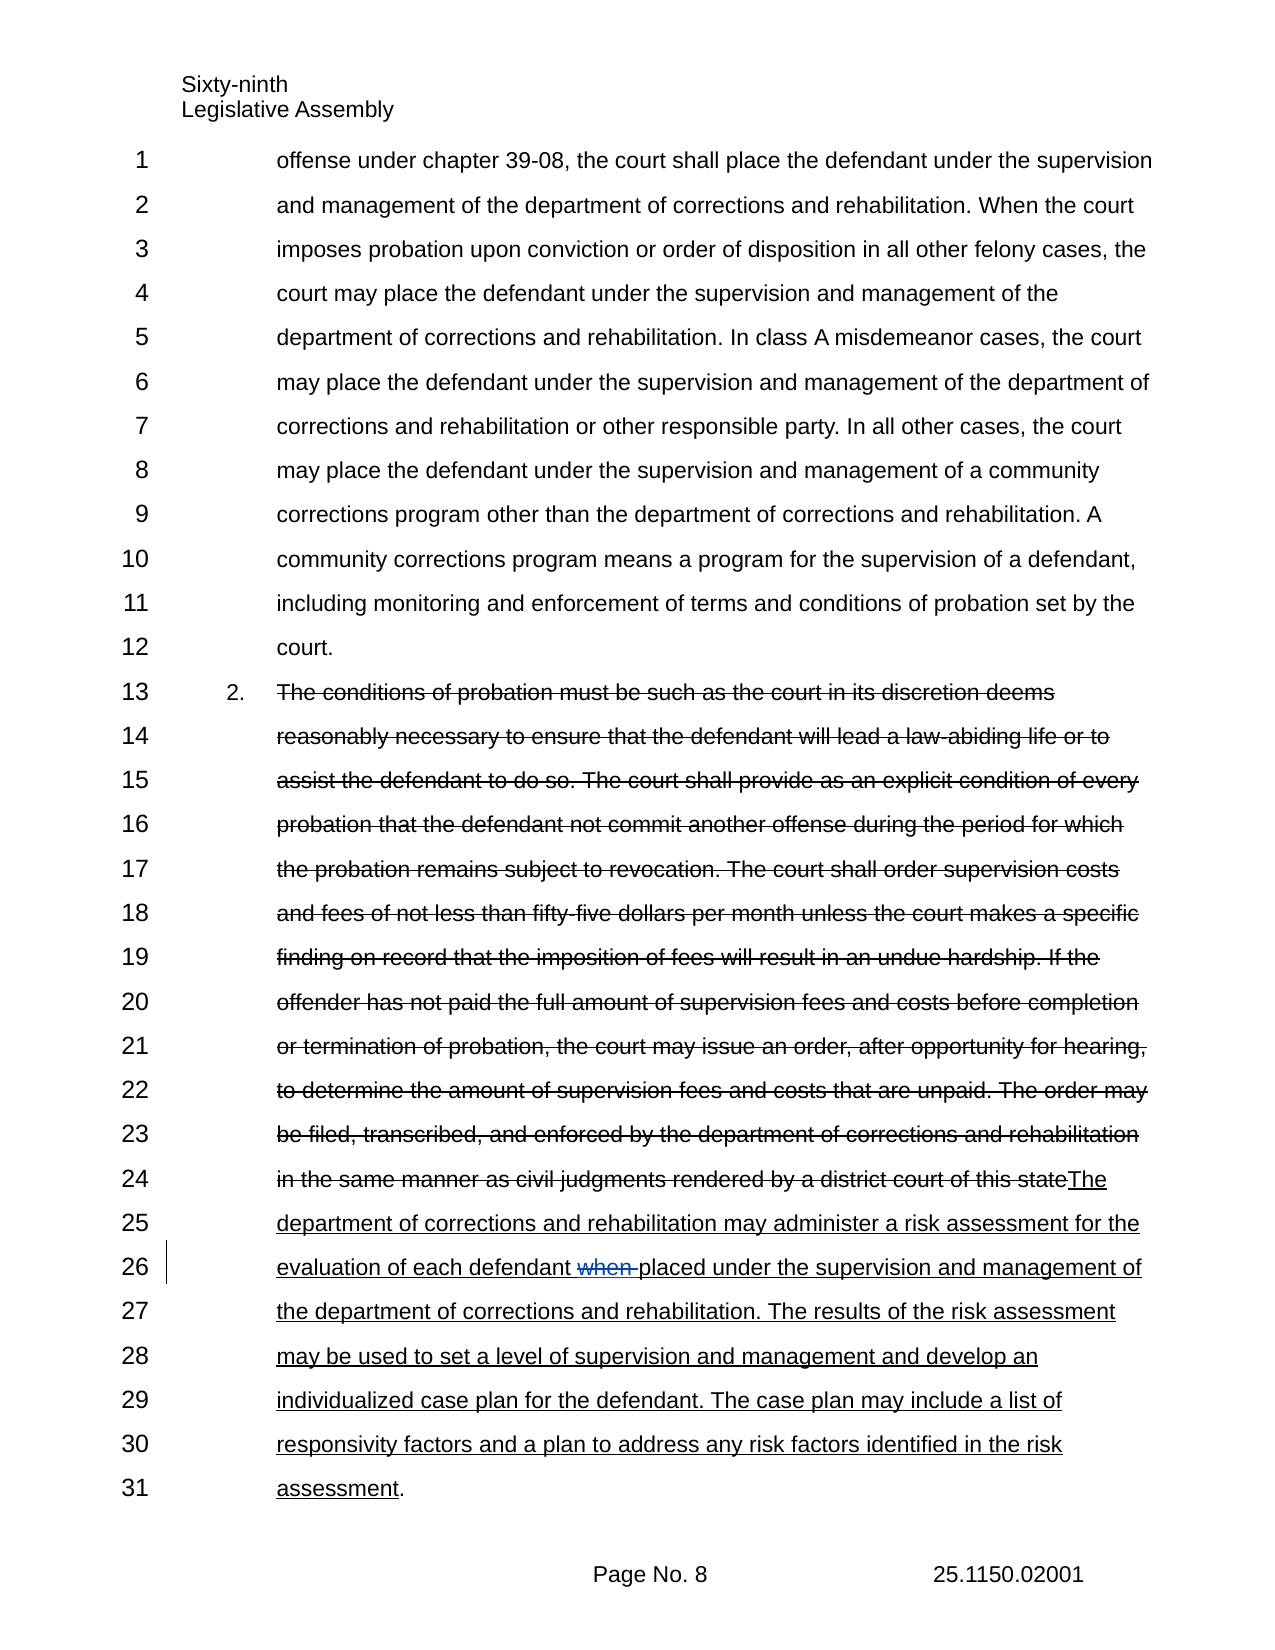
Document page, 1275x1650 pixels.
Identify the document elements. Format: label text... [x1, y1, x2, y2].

text offense under chapter 39‑08, the court shall place the defendant under the supervision and management of the department of corrections and rehabilitation. When the court imposes probation upon conviction or order of disposition in all other felony cases, the court may place the defendant under the supervision and management of the department of corrections and rehabilitation. In class A misdemeanor cases, the court may place the defendant under the supervision and management of the department of corrections and rehabilitation or other responsible party. In all other cases, the court may place the defendant under the supervision and management of a community corrections program other than the department of corrections and rehabilitation. A community corrections program means a program for the supervision of a defendant, including monitoring and enforcement of terms and conditions of probation set by the court. [181, 133, 1154, 664]
text 2. The conditions of probation must be such as the court in its discretion deems reasonably necessary to ensure that the defendant will lead a law‑abiding life or to assist the defendant to do so. The court shall provide as an explicit condition of every probation that the defendant not commit another offense during the period for which the probation remains subject to revocation. The court shall order supervision costs and fees of not less than fifty‑five dollars per month unless the court makes a specific finding on record that the imposition of fees will result in an undue hardship. If the offender has not paid the full amount of supervision fees and costs before completion or termination of probation, the court may issue an order, after opportunity for hearing, to determine the amount of supervision fees and costs that are unpaid. The order may be filed, transcribed, and enforced by the department of corrections and rehabilitation in the same manner as civil judgments rendered by a district court of this stateThe department of corrections and rehabilitation may administer a risk assessment for the evaluation of each defendant placed under the supervision and management of the department of corrections and rehabilitation. The results of the risk assessment may be used to set a level of supervision and management and develop an individualized case plan for the defendant. The case plan may include a list of responsivity factors and a plan to address any risk factors identified in the risk assessment. [181, 664, 1154, 1506]
